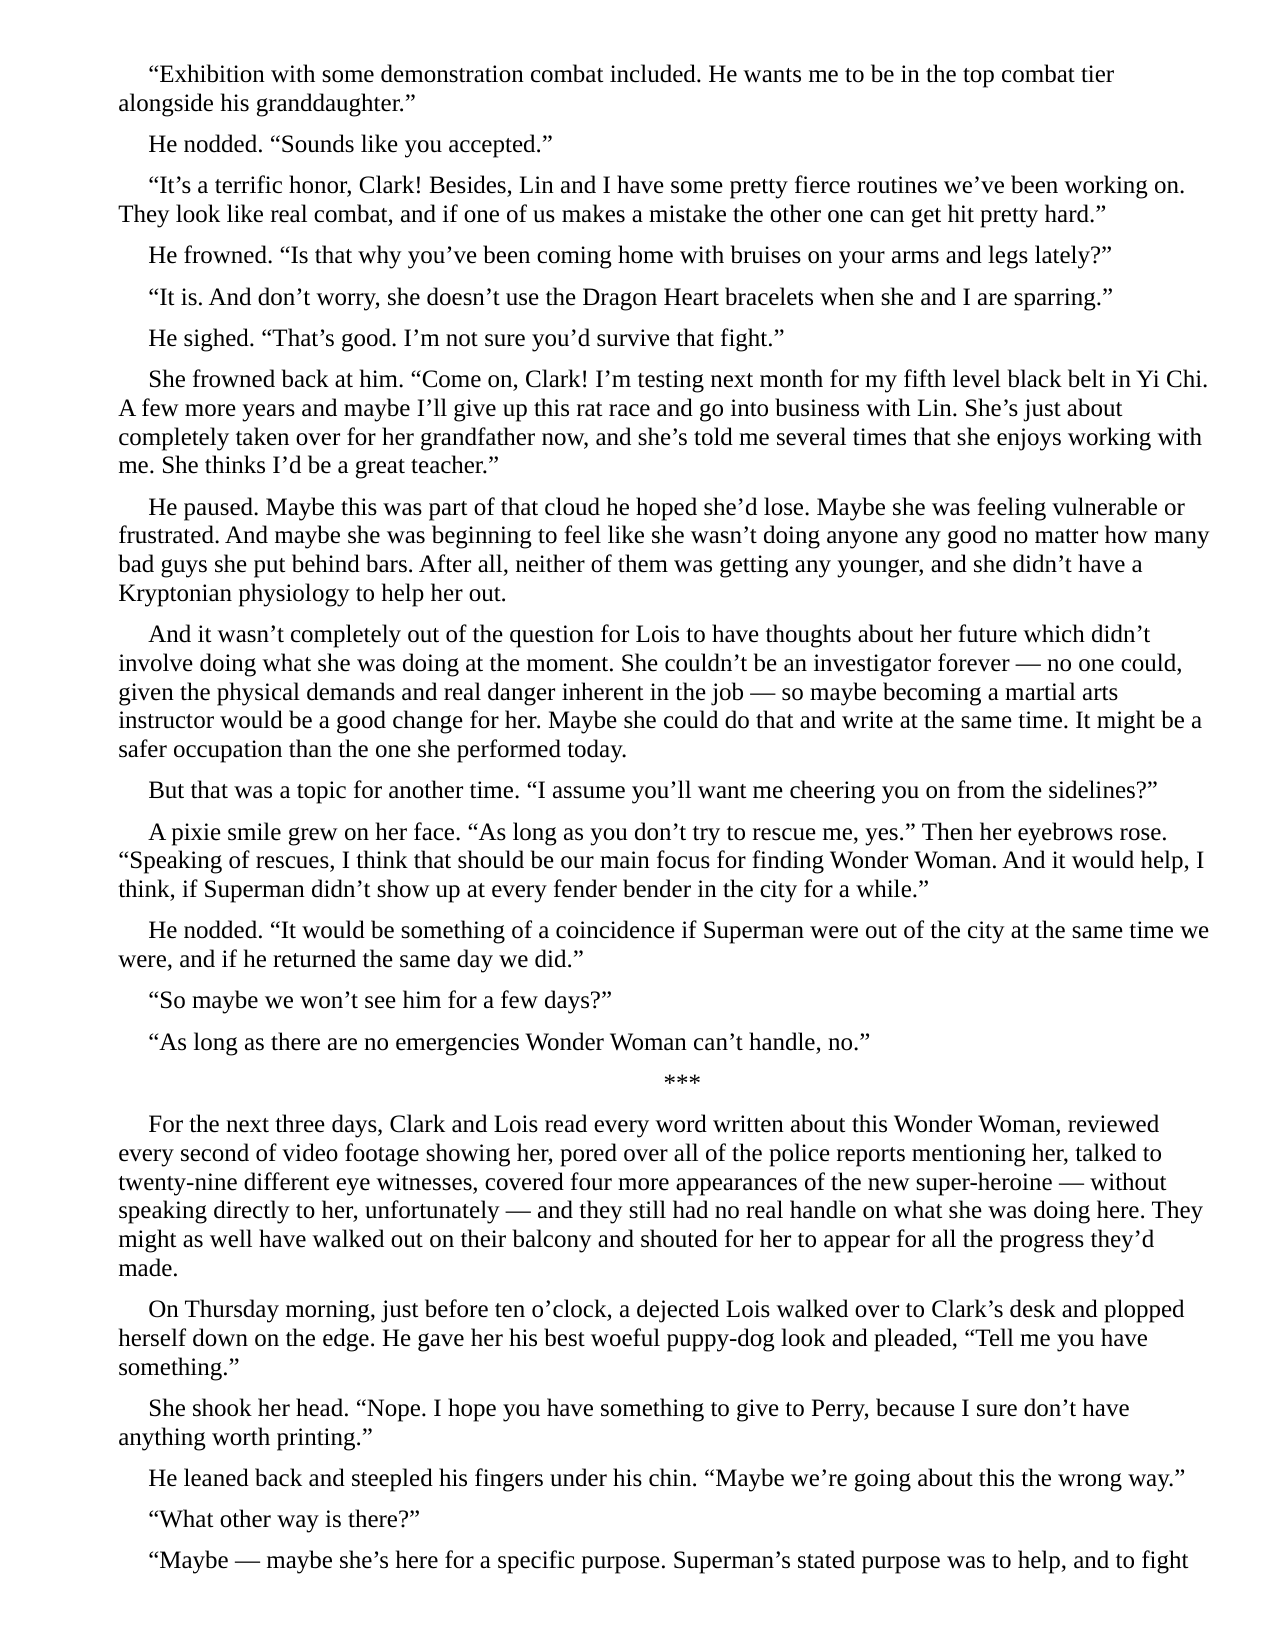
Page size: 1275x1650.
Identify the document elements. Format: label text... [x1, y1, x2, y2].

text “It is. And don’t worry, she doesn’t use the Dragon Heart bracelets when she and I are sparring.” [118, 282, 1216, 310]
text But that was a topic for another time. “I assume you’ll want me cheering you on from the sidelines?” [118, 775, 1216, 804]
text She frowned back at him. “Come on, Clark! I’m testing next month for my fifth level black belt in Yi Chi. A few more years and maybe I’ll give up this rat race and go into business with Lin. She’s just about completely taken over for her grandfather now, and she’s told me several times that she enjoys working with me. She thinks I’d be a great teacher.” [118, 364, 1216, 479]
text He nodded. “Sounds like you accepted.” [118, 129, 1216, 158]
text “What other way is there?” [118, 1504, 1216, 1533]
text He nodded. “It would be something of a coincidence if Superman were out of the city at the same time we were, and if he returned the same day we did.” [118, 915, 1216, 973]
text She shook her head. “Nope. I hope you have something to give to Perry, because I sure don’t have anything worth printing.” [118, 1393, 1216, 1450]
text A pixie smile grew on her face. “As long as you don’t try to rescue me, yes.” Then her eyebrows rose. “Speaking of rescues, I think that should be our main focus for finding Wonder Woman. And it would help, I think, if Superman didn’t show up at every fender bender in the city for a while.” [118, 817, 1216, 903]
text *** [118, 1068, 1216, 1097]
text “So maybe we won’t see him for a few days?” [118, 985, 1216, 1014]
text He frowned. “Is that why you’ve been coming home with bruises on your arms and legs lately?” [118, 240, 1216, 269]
text He paused. Maybe this was part of that cloud he hoped she’d lose. Maybe she was feeling vulnerable or frustrated. And maybe she was beginning to feel like she wasn’t doing anyone any good no matter how many bad guys she put behind bars. After all, neither of them was getting any younger, and she didn’t have a Kryptonian physiology to help her out. [118, 492, 1216, 607]
text “Exhibition with some demonstration combat included. He wants me to be in the top combat tier alongside his granddaughter.” [118, 59, 1216, 117]
text On Thursday morning, just before ten o’clock, a dejected Lois walked over to Clark’s desk and plopped herself down on the edge. He gave her his best woeful puppy-dog look and pleaded, “Tell me you have something.” [118, 1294, 1216, 1380]
text For the next three days, Clark and Lois read every word written about this Wonder Woman, reviewed every second of video footage showing her, pored over all of the police reports mentioning her, talked to twenty-nine different eye witnesses, covered four more appearances of the new super-heroine — without speaking directly to her, unfortunately — and they still had no real handle on what she was doing here. They might as well have walked out on their balcony and shouted for her to appear for all the progress they’d made. [118, 1109, 1216, 1282]
text He sighed. “That’s good. I’m not sure you’d survive that fight.” [118, 323, 1216, 352]
text And it wasn’t completely out of the question for Lois to have thoughts about her future which didn’t involve doing what she was doing at the moment. She couldn’t be an investigator forever — no one could, given the physical demands and real danger inherent in the job — so maybe becoming a martial arts instructor would be a good change for her. Maybe she could do that and write at the same time. It might be a safer occupation than the one she performed today. [118, 619, 1216, 763]
text “It’s a terrific honor, Clark! Besides, Lin and I have some pretty fierce routines we’ve been working on. They look like real combat, and if one of us makes a mistake the other one can get hit pretty hard.” [118, 170, 1216, 228]
text He leaned back and steepled his fingers under his chin. “Maybe we’re going about this the wrong way.” [118, 1463, 1216, 1492]
text “Maybe — maybe she’s here for a specific purpose. Superman’s stated purpose was to help, and to fight [118, 1545, 1216, 1574]
text “As long as there are no emergencies Wonder Woman can’t handle, no.” [118, 1027, 1216, 1055]
